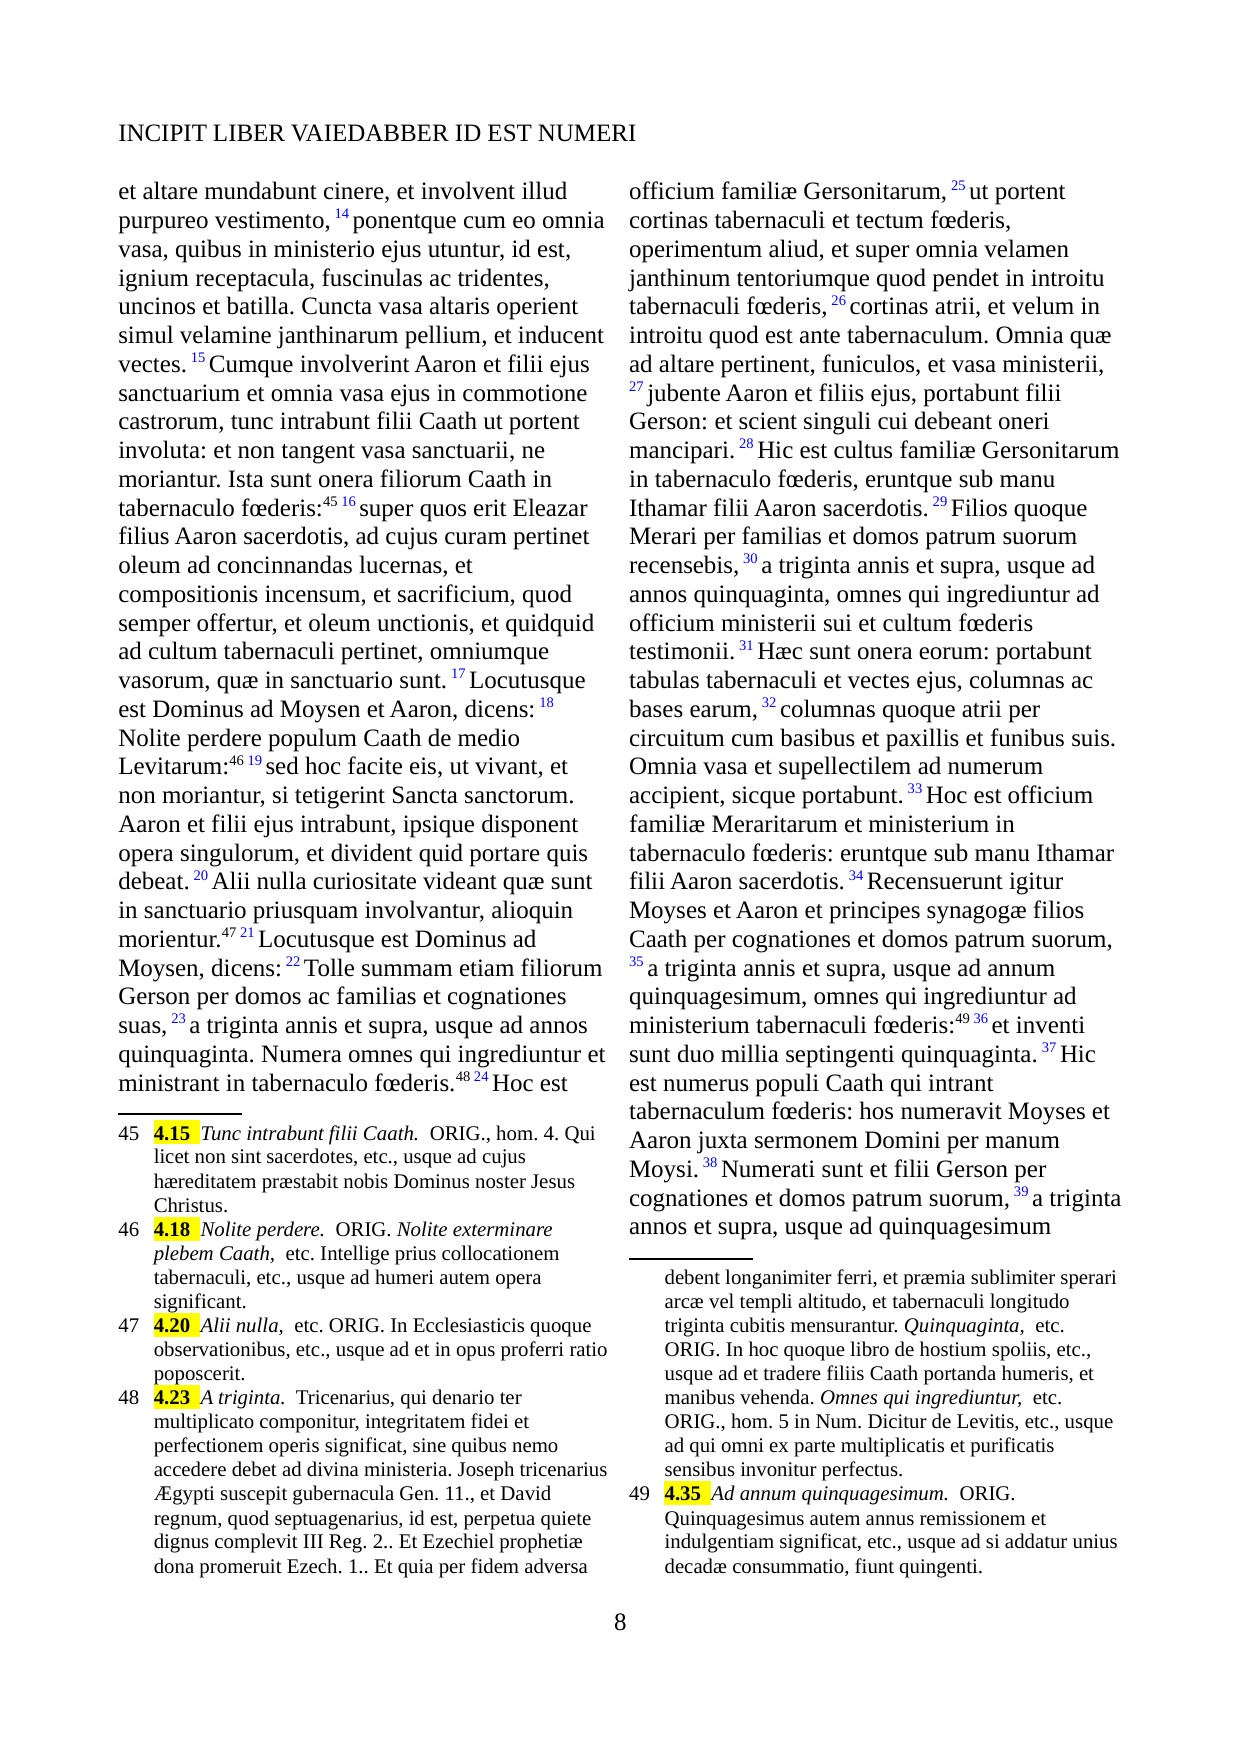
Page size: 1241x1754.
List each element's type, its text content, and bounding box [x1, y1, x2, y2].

text 4.20 Alii nulla, etc. ORIG. In Ecclesiasticis quoque observationibus, etc., usque ad et in opus proferri ratio poposcerit. [118, 1313, 611, 1385]
text 4 Locutusque est Dominus ad Moysen et Aaron, dicens: 2 Tolle summam filiorum Caath de medio Levitarum per domos et familias suas, 3 a trigesimo anno et supra, usque ad quinquagesimum annum, omnium qui ingrediuntur ut stent et ministrent in tabernaculo fœderis. 4 Hic est cultus filiorum Caath: tabernaculum fœderis, et Sanctum sanctorum 5 ingredientur Aaron et filii ejus, quando movenda sunt castra, et deponent velum quod pendet ante fores, involventque eo arcam testimonii, 6 et operient rursum velamine janthinarum pellium, extendentque desuper pallium totum hyacinthinum, et inducent vectes. 7 Mensam quoque propositionis involvent hyacinthino pallio, et ponent cum ea thuribula et mortariola, cyathos et crateras ad liba fundenda: panes semper in ea erunt: 8 extendentque desuper pallium coccineum, quod rursum operient velamento janthinarum pellium, et inducent vectes. 9 Sument et pallium hyacinthinum, quo operient candelabrum cum lucernis et forcipibus suis et emunctoriis et cunctis vasis olei, quæ ad concinnandas lucernas necessaria sunt: 10 et super omnia ponent operimentum janthinarum pellium, et inducent vectes. 11 Necnon et altare aureum involvent hyacinthino vestimento, et extendent desuper operimentum janthinarum pellium, inducentque vectes. 12 Omnia vasa, quibus ministratur in sanctuario, involvent hyacinthino pallio, et extendent desuper operimentum janthinarum pellium, inducentque vectes. 13 Sed et altare mundabunt cinere, et involvent illud purpureo vestimento, 14 ponentque cum eo omnia vasa, quibus in ministerio ejus utuntur, id est, ignium receptacula, fuscinulas ac tridentes, uncinos et batilla. Cuncta vasa altaris operient simul velamine janthinarum pellium, et inducent vectes. 15 Cumque involverint Aaron et filii ejus sanctuarium et omnia vasa ejus in commotione castrorum, tunc intrabunt filii Caath ut portent involuta: et non tangent vasa sanctuarii, ne moriantur. Ista sunt onera filiorum Caath in tabernaculo fœderis: 16 super quos erit Eleazar filius Aaron sacerdotis, ad cujus curam pertinet oleum ad concinnandas lucernas, et compositionis incensum, et sacrificium, quod semper offertur, et oleum unctionis, et quidquid ad cultum tabernaculi pertinet, omniumque vasorum, quæ in sanctuario sunt. 17 Locutusque est Dominus ad Moysen et Aaron, dicens: 18 Nolite perdere populum Caath de medio Levitarum: 19 sed hoc facite eis, ut vivant, et non moriantur, si tetigerint Sancta sanctorum. Aaron et filii ejus intrabunt, ipsique disponent opera singulorum, et divident quid portare quis debeat. 20 Alii nulla curiositate videant quæ sunt in sanctuario priusquam involvantur, alioquin morientur. 21 Locutusque est Dominus ad Moysen, dicens: 22 Tolle summam etiam filiorum Gerson per domos ac familias et cognationes suas, 23 a triginta annis et supra, usque ad annos quinquaginta. Numera omnes qui ingrediuntur et ministrant in tabernaculo fœderis. 24 Hoc est officium familiæ Gersonitarum, 25 ut portent cortinas tabernaculi et tectum fœderis, operimentum aliud, et super omnia velamen janthinum tentoriumque quod pendet in introitu tabernaculi fœderis, 26 cortinas atrii, et velum in introitu quod est ante tabernaculum. Omnia quæ ad altare pertinent, funiculos, et vasa ministerii, 27 jubente Aaron et filiis ejus, portabunt filii Gerson: et scient singuli cui debeant oneri mancipari. 28 Hic est cultus familiæ Gersonitarum in tabernaculo fœderis, eruntque sub manu Ithamar filii Aaron sacerdotis. 29 Filios quoque Merari per familias et domos patrum suorum recensebis, 30 a triginta annis et supra, usque ad annos quinquaginta, omnes qui ingrediuntur ad officium ministerii sui et cultum fœderis testimonii. 31 Hæc sunt onera eorum: portabunt tabulas tabernaculi et vectes ejus, columnas ac bases earum, 32 columnas quoque atrii per circuitum cum basibus et paxillis et funibus suis. Omnia vasa et supellectilem ad numerum accipient, sicque portabunt. 33 Hoc est officium familiæ Meraritarum et ministerium in tabernaculo fœderis: eruntque sub manu Ithamar filii Aaron sacerdotis. 34 Recensuerunt igitur Moyses et Aaron et principes synagogæ filios Caath per cognationes et domos patrum suorum, 35 a triginta annis et supra, usque ad annum quinquagesimum, omnes qui ingrediuntur ad ministerium tabernaculi fœderis: 36 et inventi sunt duo millia septingenti quinquaginta. 37 Hic est numerus populi Caath qui intrant tabernaculum fœderis: hos numeravit Moyses et Aaron juxta sermonem Domini per manum Moysi. 38 Numerati sunt et filii Gerson per cognationes et domos patrum suorum, 39 a triginta annos et supra, usque ad quinquagesimum annum, omnes qui ingrediuntur ut ministrent in tabernaculo fœderis: 40 et inventi sunt duo millia sexcenti triginta. 41 Hic est populus Gersonitarum, quos numeraverunt Moyses et Aaron juxta verbum Domini. 42 Numerati sunt et filii Merari per cognationes et domos patrum suorum, 43 a triginta annis et supra, usque ad annum quinquagesimum, omnes qui ingrediuntur ad explendos ritus tabernaculi fœderis: 44 et inventi sunt tria millia ducenti. 45 Hic est numerus filiorum Merari, quos recensuerunt Moyses et Aaron juxta imperium Domini per manum Moysi. 46 Omnes qui recensiti sunt de Levitis, et quos recenseri fecit ad nomen Moyses et Aaron, et principes Israël per cognationes et domos patrum suorum, 47 a triginta annis et supra, usque ad annum quinquagesimum, ingredientes ad ministerium tabernaculi, et onera portanda, 48 fuerunt simul octo millia quingenti octoginta. 49 Juxta verbum Domini recensuit eos Moyses, unumquemque juxta officium et onera sua, sicut præceperat ei Dominus. [629, 176, 1122, 1240]
text 4.15 Tunc intrabunt filii Caath. ORIG., hom. 4. Qui licet non sint sacerdotes, etc., usque ad cujus hæreditatem præstabit nobis Dominus noster Jesus Christus. [118, 1120, 611, 1217]
text 4 Locutusque est Dominus ad Moysen et Aaron, dicens: 2 Tolle summam filiorum Caath de medio Levitarum per domos et familias suas, 3 a trigesimo anno et supra, usque ad quinquagesimum annum, omnium qui ingrediuntur ut stent et ministrent in tabernaculo fœderis. 4 Hic est cultus filiorum Caath: tabernaculum fœderis, et Sanctum sanctorum 5 ingredientur Aaron et filii ejus, quando movenda sunt castra, et deponent velum quod pendet ante fores, involventque eo arcam testimonii, 6 et operient rursum velamine janthinarum pellium, extendentque desuper pallium totum hyacinthinum, et inducent vectes. 7 Mensam quoque propositionis involvent hyacinthino pallio, et ponent cum ea thuribula et mortariola, cyathos et crateras ad liba fundenda: panes semper in ea erunt: 8 extendentque desuper pallium coccineum, quod rursum operient velamento janthinarum pellium, et inducent vectes. 9 Sument et pallium hyacinthinum, quo operient candelabrum cum lucernis et forcipibus suis et emunctoriis et cunctis vasis olei, quæ ad concinnandas lucernas necessaria sunt: 10 et super omnia ponent operimentum janthinarum pellium, et inducent vectes. 11 Necnon et altare aureum involvent hyacinthino vestimento, et extendent desuper operimentum janthinarum pellium, inducentque vectes. 12 Omnia vasa, quibus ministratur in sanctuario, involvent hyacinthino pallio, et extendent desuper operimentum janthinarum pellium, inducentque vectes. 13 Sed et altare mundabunt cinere, et involvent illud purpureo vestimento, 14 ponentque cum eo omnia vasa, quibus in ministerio ejus utuntur, id est, ignium receptacula, fuscinulas ac tridentes, uncinos et batilla. Cuncta vasa altaris operient simul velamine janthinarum pellium, et inducent vectes. 15 Cumque involverint Aaron et filii ejus sanctuarium et omnia vasa ejus in commotione castrorum, tunc intrabunt filii Caath ut portent involuta: et non tangent vasa sanctuarii, ne moriantur. Ista sunt onera filiorum Caath in tabernaculo fœderis: 16 super quos erit Eleazar filius Aaron sacerdotis, ad cujus curam pertinet oleum ad concinnandas lucernas, et compositionis incensum, et sacrificium, quod semper offertur, et oleum unctionis, et quidquid ad cultum tabernaculi pertinet, omniumque vasorum, quæ in sanctuario sunt. 17 Locutusque est Dominus ad Moysen et Aaron, dicens: 18 Nolite perdere populum Caath de medio Levitarum: 19 sed hoc facite eis, ut vivant, et non moriantur, si tetigerint Sancta sanctorum. Aaron et filii ejus intrabunt, ipsique disponent opera singulorum, et divident quid portare quis debeat. 20 Alii nulla curiositate videant quæ sunt in sanctuario priusquam involvantur, alioquin morientur. 21 Locutusque est Dominus ad Moysen, dicens: 22 Tolle summam etiam filiorum Gerson per domos ac familias et cognationes suas, 23 a triginta annis et supra, usque ad annos quinquaginta. Numera omnes qui ingrediuntur et ministrant in tabernaculo fœderis. 24 Hoc est officium familiæ Gersonitarum, 25 ut portent cortinas tabernaculi et tectum fœderis, operimentum aliud, et super omnia velamen janthinum tentoriumque quod pendet in introitu tabernaculi fœderis, 26 cortinas atrii, et velum in introitu quod est ante tabernaculum. Omnia quæ ad altare pertinent, funiculos, et vasa ministerii, 27 jubente Aaron et filiis ejus, portabunt filii Gerson: et scient singuli cui debeant oneri mancipari. 28 Hic est cultus familiæ Gersonitarum in tabernaculo fœderis, eruntque sub manu Ithamar filii Aaron sacerdotis. 29 Filios quoque Merari per familias et domos patrum suorum recensebis, 30 a triginta annis et supra, usque ad annos quinquaginta, omnes qui ingrediuntur ad officium ministerii sui et cultum fœderis testimonii. 31 Hæc sunt onera eorum: portabunt tabulas tabernaculi et vectes ejus, columnas ac bases earum, 32 columnas quoque atrii per circuitum cum basibus et paxillis et funibus suis. Omnia vasa et supellectilem ad numerum accipient, sicque portabunt. 33 Hoc est officium familiæ Meraritarum et ministerium in tabernaculo fœderis: eruntque sub manu Ithamar filii Aaron sacerdotis. 34 Recensuerunt igitur Moyses et Aaron et principes synagogæ filios Caath per cognationes et domos patrum suorum, 35 a triginta annis et supra, usque ad annum quinquagesimum, omnes qui ingrediuntur ad ministerium tabernaculi fœderis: 36 et inventi sunt duo millia septingenti quinquaginta. 37 Hic est numerus populi Caath qui intrant tabernaculum fœderis: hos numeravit Moyses et Aaron juxta sermonem Domini per manum Moysi. 38 Numerati sunt et filii Gerson per cognationes et domos patrum suorum, 39 a triginta annos et supra, usque ad quinquagesimum annum, omnes qui ingrediuntur ut ministrent in tabernaculo fœderis: 40 et inventi sunt duo millia sexcenti triginta. 41 Hic est populus Gersonitarum, quos numeraverunt Moyses et Aaron juxta verbum Domini. 42 Numerati sunt et filii Merari per cognationes et domos patrum suorum, 43 a triginta annis et supra, usque ad annum quinquagesimum, omnes qui ingrediuntur ad explendos ritus tabernaculi fœderis: 44 et inventi sunt tria millia ducenti. 45 Hic est numerus filiorum Merari, quos recensuerunt Moyses et Aaron juxta imperium Domini per manum Moysi. 46 Omnes qui recensiti sunt de Levitis, et quos recenseri fecit ad nomen Moyses et Aaron, et principes Israël per cognationes et domos patrum suorum, 47 a triginta annis et supra, usque ad annum quinquagesimum, ingredientes ad ministerium tabernaculi, et onera portanda, 48 fuerunt simul octo millia quingenti octoginta. 49 Juxta verbum Domini recensuit eos Moyses, unumquemque juxta officium et onera sua, sicut præceperat ei Dominus. [118, 176, 611, 1096]
text debent longanimiter ferri, et præmia sublimiter sperari arcæ vel templi altitudo, et tabernaculi longitudo triginta cubitis mensurantur. Quinquaginta, etc. ORIG. In hoc quoque libro de hostium spoliis, etc., usque ad et tradere filiis Caath portanda humeris, et manibus vehenda. Omnes qui ingrediuntur, etc. ORIG., hom. 5 in Num. Dicitur de Levitis, etc., usque ad qui omni ex parte multiplicatis et purificatis sensibus invonitur perfectus. [629, 1265, 1122, 1481]
text 4.23 A triginta. Tricenarius, qui denario ter multiplicato componitur, integritatem fidei et perfectionem operis significat, sine quibus nemo accedere debet ad divina ministeria. Joseph tricenarius Ægypti suscepit gubernacula Gen. 11., et David regnum, quod septuagenarius, id est, perpetua quiete dignus complevit III Reg. 2.. Et Ezechiel prophetiæ dona promeruit Ezech. 1.. Et quia per fidem adversa [118, 1385, 611, 1578]
text 4.35 Ad annum quinquagesimum. ORIG. Quinquagesimus autem annus remissionem et indulgentiam significat, etc., usque ad si addatur unius decadæ consummatio, fiunt quingenti. [629, 1481, 1122, 1578]
text 4.18 Nolite perdere. ORIG. Nolite exterminare plebem Caath, etc. Intellige prius collocationem tabernaculi, etc., usque ad humeri autem opera significant. [118, 1217, 611, 1313]
